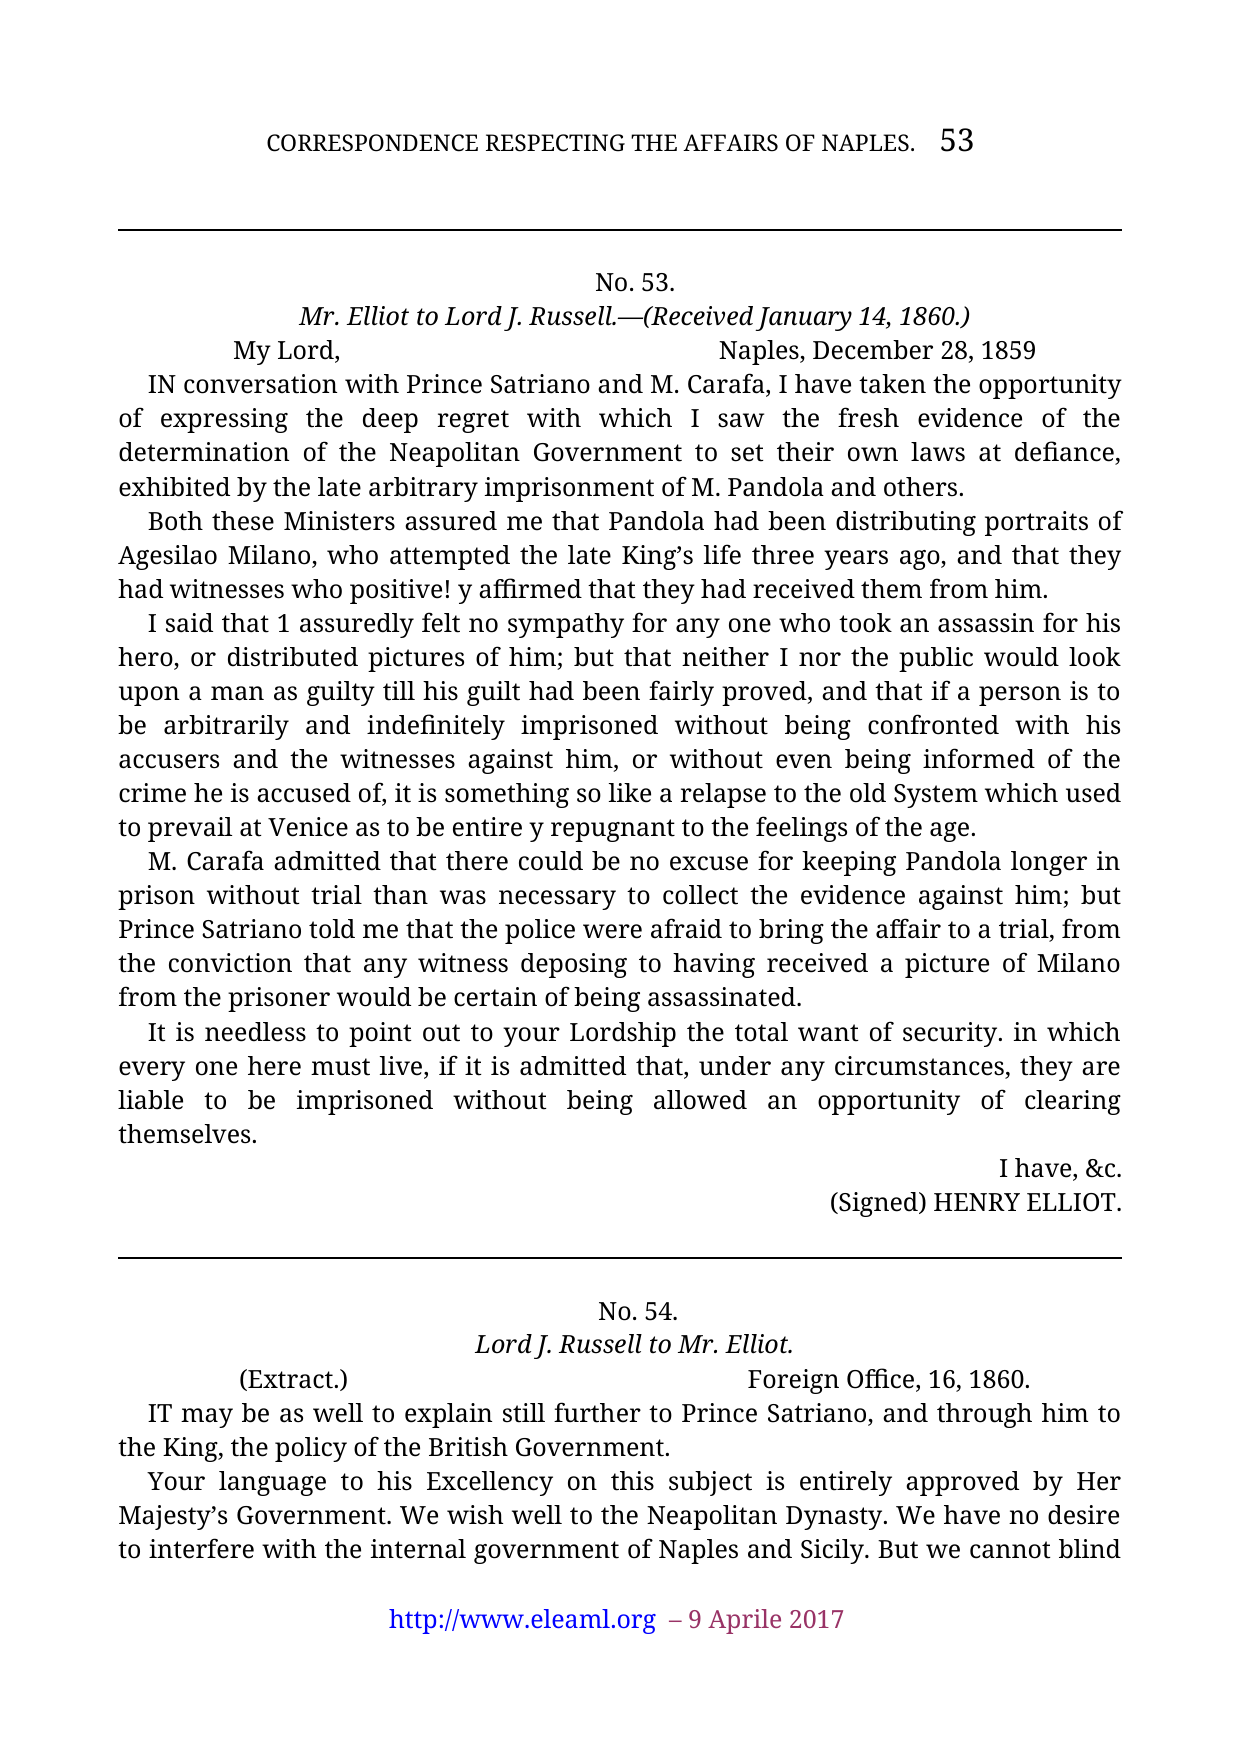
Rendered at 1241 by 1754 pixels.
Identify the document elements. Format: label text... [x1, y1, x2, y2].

text Mr. Elliot to Lord J. Russell.—(Received January 14, 1860.) [118, 299, 1122, 333]
text I have, &c. [118, 1150, 1122, 1184]
text IN conversation with Prince Satriano and M. Carafa, I have taken the opportunity of expressing the deep regret with which I saw the fresh evidence of the determination of the Neapolitan Government to set their own laws at defiance, exhibited by the late arbitrary imprisonment of M. Pandola and others. [118, 367, 1122, 503]
text Lord J. Russell to Mr. Elliot. [118, 1327, 1122, 1361]
text (Extract.) Foreign Office, 16, 1860. [118, 1361, 1122, 1395]
text My Lord, Naples, December 28, 1859 [118, 333, 1122, 367]
text No. 53. [118, 265, 1122, 299]
text I said that 1 assuredly felt no sympathy for any one who took an assassin for his hero, or distributed pictures of him; but that neither I nor the public would look upon a man as guilty till his guilt had been fairly proved, and that if a person is to be arbitrarily and indefinitely imprisoned without being confronted with his accusers and the witnesses against him, or without even being informed of the crime he is accused of, it is something so like a relapse to the old System which used to prevail at Venice as to be entire y repugnant to the feelings of the age. [118, 605, 1122, 844]
text IT may be as well to explain still further to Prince Satriano, and through him to the King, the policy of the British Government. [118, 1395, 1122, 1463]
text (Signed) HENRY ELLIOT. [118, 1184, 1122, 1218]
text Your language to his Excellency on this subject is entirely approved by Her Majesty’s Government. We wish well to the Neapolitan Dynasty. We have no desire to interfere with the internal government of Naples and Sicily. But we cannot blind [118, 1463, 1122, 1566]
text Both these Ministers assured me that Pandola had been distributing portraits of Agesilao Milano, who attempted the late King’s life three years ago, and that they had witnesses who positive! y affirmed that they had received them from him. [118, 503, 1122, 605]
text M. Carafa admitted that there could be no excuse for keeping Pandola longer in prison without trial than was necessary to collect the evidence against him; but Prince Satriano told me that the police were afraid to bring the affair to a trial, from the conviction that any witness deposing to having received a picture of Milano from the prisoner would be certain of being assassinated. [118, 844, 1122, 1014]
text It is needless to point out to your Lordship the total want of security. in which every one here must live, if it is admitted that, under any circumstances, they are liable to be imprisoned without being allowed an opportunity of clearing themselves. [118, 1014, 1122, 1150]
text No. 54. [118, 1293, 1122, 1327]
